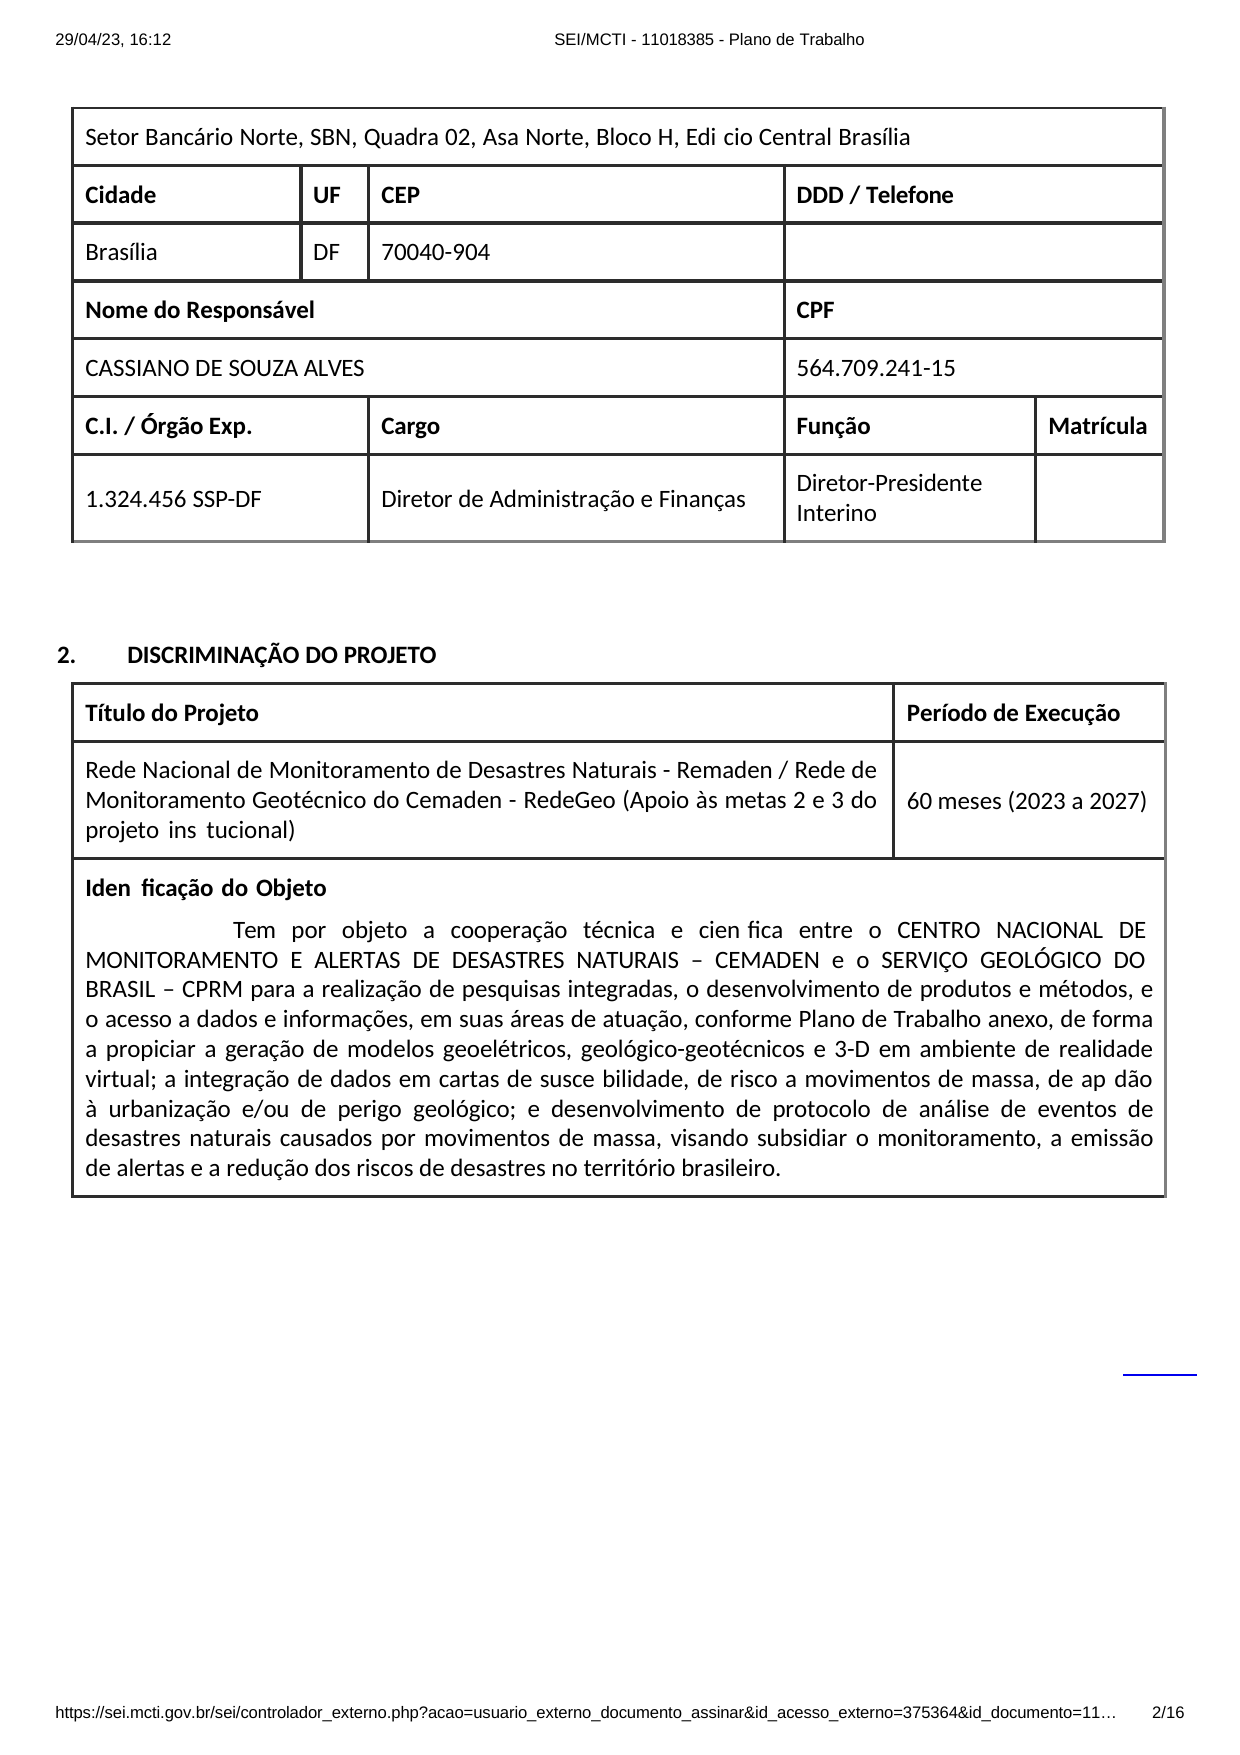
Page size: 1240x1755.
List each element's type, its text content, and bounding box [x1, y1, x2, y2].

table_cell CASSIANO DE SOUZA ALVES [74, 340, 783, 395]
table_cell 60 meses (2023 a 2027) [895, 743, 1164, 857]
table_cell 1.324.456 SSP-DF [74, 456, 367, 540]
table_cell 564.709.241-15 [786, 340, 1162, 395]
table_cell DDD / Telefone [786, 167, 1162, 221]
table_cell Iden ﬁcação do Objeto Tem por objeto a cooperação técnica e cien ﬁca entre o CENTRO NACIONAL DE MONITORAMENTO E ALERTAS DE DESASTRES NATURAIS – CEMADEN e o SERVIÇO GEOLÓGICO DO BRASIL – CPRM para a realização de pesquisas integradas, o desenvolvimento de produtos e métodos, e o acesso a dados e informações, em suas áreas de atuação, conforme Plano de Trabalho anexo, de forma a propiciar a geração de modelos geoelétricos, geológico-geotécnicos e 3-D em ambiente de realidade virtual; a integração de dados em cartas de susce bilidade, de risco a movimentos de massa, de ap dão à urbanização e/ou de perigo geológico; e desenvolvimento de protocolo de análise de eventos de desastres naturais causados por movimentos de massa, visando subsidiar o monitoramento, a emissão de alertas e a redução dos riscos de desastres no território brasileiro. [74, 860, 1164, 1195]
table_cell Brasília [74, 225, 299, 279]
table_cell 70040-904 [370, 225, 783, 279]
table_cell Cidade [74, 167, 299, 221]
list DISCRIMINAÇÃO DO PROJETO [85, 640, 1196, 670]
table_cell [786, 225, 1162, 279]
table_cell Diretor de Administração e Finanças [370, 456, 783, 540]
table_cell Rede Nacional de Monitoramento de Desastres Naturais - Remaden / Rede de Monitoramento Geotécnico do Cemaden - RedeGeo (Apoio às metas 2 e 3 do projeto ins tucional) [74, 743, 892, 857]
table_cell Diretor-Presidente Interino [786, 456, 1034, 540]
table_cell DF [303, 225, 367, 279]
table_cell Cargo [370, 398, 783, 453]
table_cell CEP [370, 167, 783, 221]
table_cell Nome do Responsável [74, 283, 783, 337]
table_header Período de Execução [895, 685, 1164, 740]
table_cell Matrícula [1037, 398, 1162, 453]
table_header Setor Bancário Norte, SBN, Quadra 02, Asa Norte, Bloco H, Edi cio Central Brasília [74, 109, 1162, 164]
table_cell Função [786, 398, 1034, 453]
table_cell [1037, 456, 1162, 540]
table_cell UF [303, 167, 367, 221]
table_header Título do Projeto [74, 685, 892, 740]
table_cell CPF [786, 283, 1162, 337]
table_cell C.I. / Órgão Exp. [74, 398, 367, 453]
